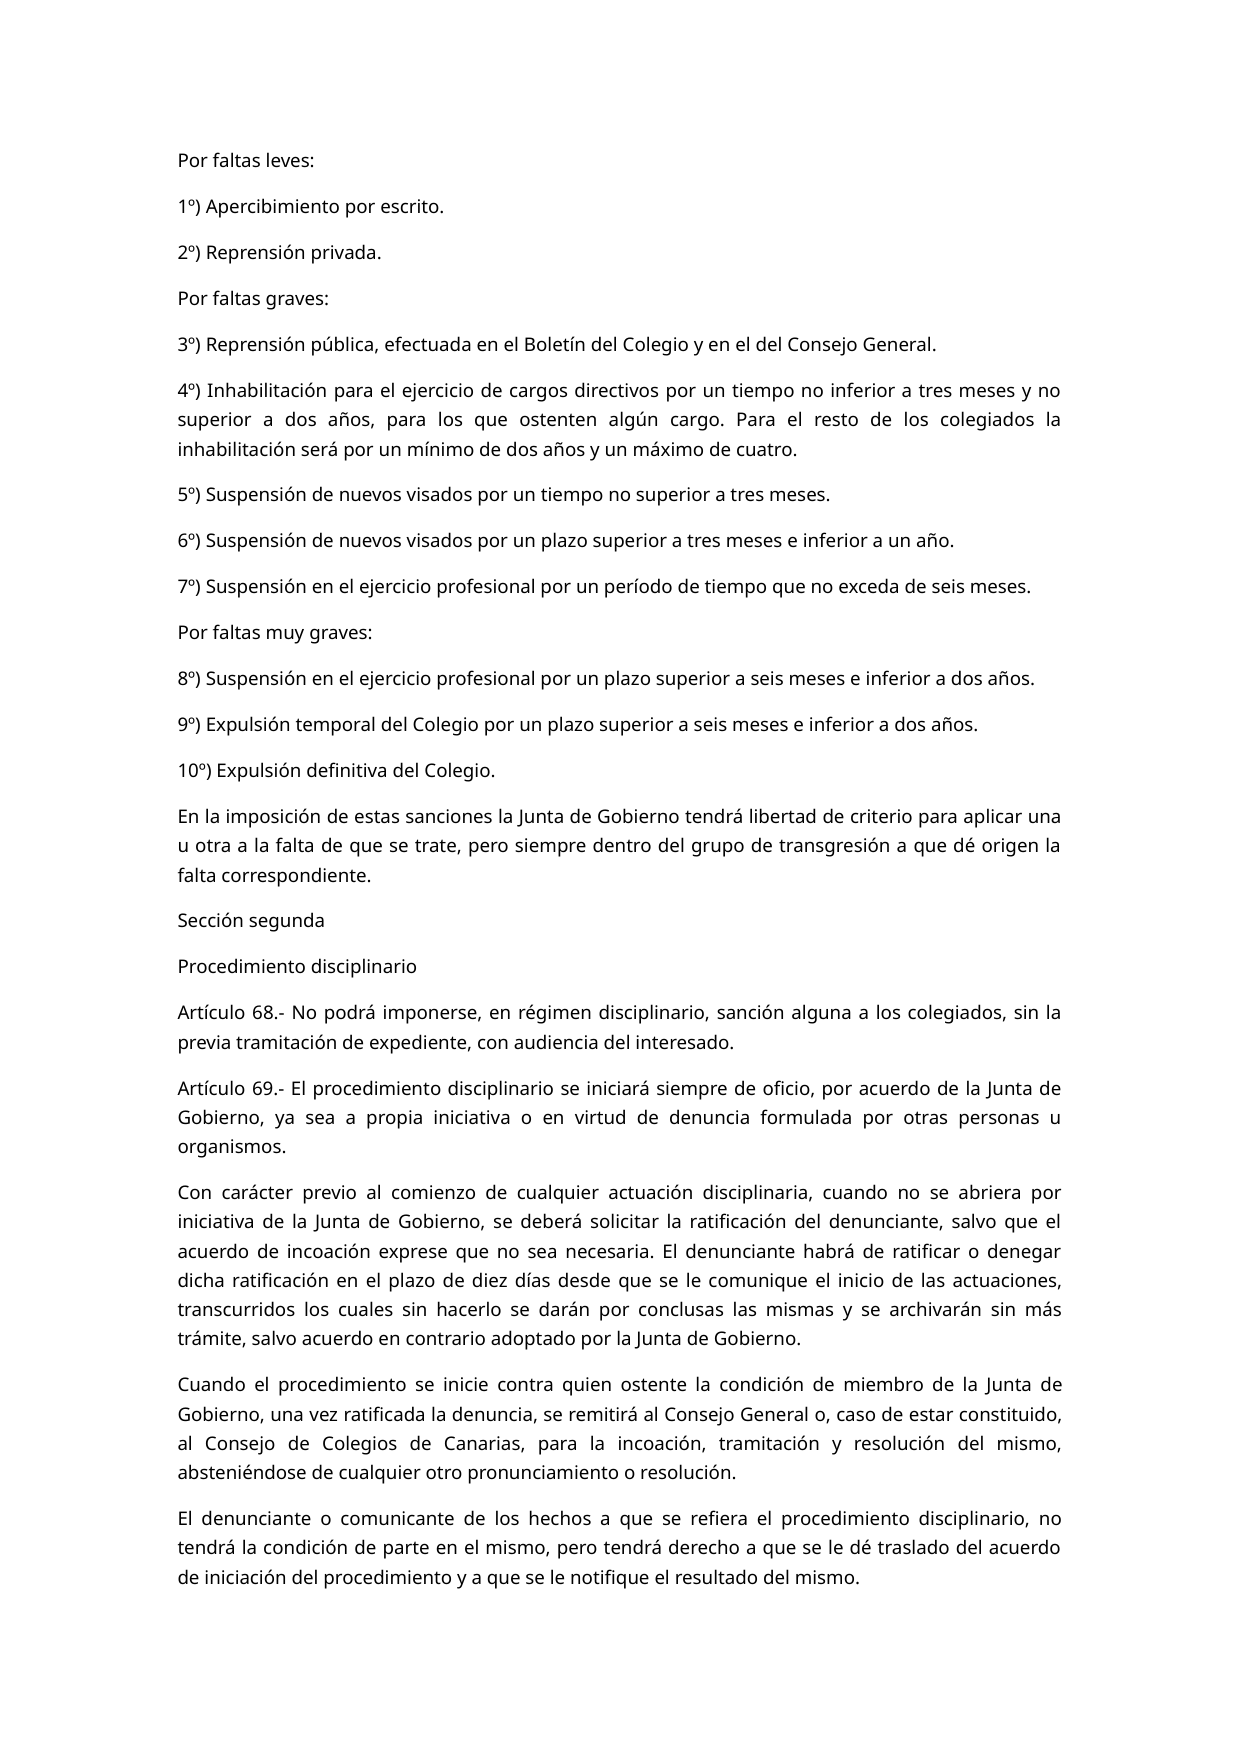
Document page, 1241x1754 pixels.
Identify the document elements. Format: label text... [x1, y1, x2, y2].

text 3º) Reprensión pública, efectuada en el Boletín del Colegio y en el del Consejo General. [177, 331, 1063, 357]
text 6º) Suspensión de nuevos visados por un plazo superior a tres meses e inferior a un año. [177, 528, 1063, 553]
text 9º) Expulsión temporal del Colegio por un plazo superior a seis meses e inferior a dos años. [177, 711, 1063, 737]
text Artículo 68.- No podrá imponerse, en régimen disciplinario, sanción alguna a los colegiados, sin la previa tramitación de expediente, con audiencia del interesado. [177, 1000, 1063, 1054]
text 4º) Inhabilitación para el ejercicio de cargos directivos por un tiempo no inferior a tres meses y no superior a dos años, para los que ostenten algún cargo. Para el resto de los colegiados la inhabilitación será por un mínimo de dos años y un máximo de cuatro. [177, 377, 1063, 461]
text Artículo 69.- El procedimiento disciplinario se iniciará siempre de oficio, por acuerdo de la Junta de Gobierno, ya sea a propia iniciativa o en virtud de denuncia formulada por otras personas u organismos. [177, 1075, 1063, 1159]
text 5º) Suspensión de nuevos visados por un tiempo no superior a tres meses. [177, 482, 1063, 507]
text Por faltas muy graves: [177, 619, 1063, 645]
text Por faltas leves: [177, 148, 1063, 173]
text Procedimiento disciplinario [177, 954, 1063, 979]
text 7º) Suspensión en el ejercicio profesional por un período de tiempo que no exceda de seis meses. [177, 574, 1063, 599]
text 10º) Expulsión definitiva del Colegio. [177, 757, 1063, 783]
text 8º) Suspensión en el ejercicio profesional por un plazo superior a seis meses e inferior a dos años. [177, 666, 1063, 691]
text Con carácter previo al comienzo de cualquier actuación disciplinaria, cuando no se abriera por iniciativa de la Junta de Gobierno, se deberá solicitar la ratificación del denunciante, salvo que el acuerdo de incoación exprese que no sea necesaria. El denunciante habrá de ratificar o denegar dicha ratificación en el plazo de diez días desde que se le comunique el inicio de las actuaciones, transcurridos los cuales sin hacerlo se darán por conclusas las mismas y se archivarán sin más trámite, salvo acuerdo en contrario adoptado por la Junta de Gobierno. [177, 1179, 1063, 1351]
text El denunciante o comunicante de los hechos a que se refiera el procedimiento disciplinario, no tendrá la condición de parte en el mismo, pero tendrá derecho a que se le dé traslado del acuerdo de iniciación del procedimiento y a que se le notifique el resultado del mismo. [177, 1505, 1063, 1589]
text Por faltas graves: [177, 285, 1063, 311]
text En la imposición de estas sanciones la Junta de Gobierno tendrá libertad de criterio para aplicar una u otra a la falta de que se trate, pero siempre dentro del grupo de transgresión a que dé origen la falta correspondiente. [177, 803, 1063, 887]
text 1º) Apercibimiento por escrito. [177, 193, 1063, 219]
text 2º) Reprensión privada. [177, 239, 1063, 265]
text Sección segunda [177, 908, 1063, 933]
text Cuando el procedimiento se inicie contra quien ostente la condición de miembro de la Junta de Gobierno, una vez ratificada la denuncia, se remitirá al Consejo General o, caso de estar constituido, al Consejo de Colegios de Canarias, para la incoación, tramitación y resolución del mismo, absteniéndose de cualquier otro pronunciamiento o resolución. [177, 1372, 1063, 1485]
